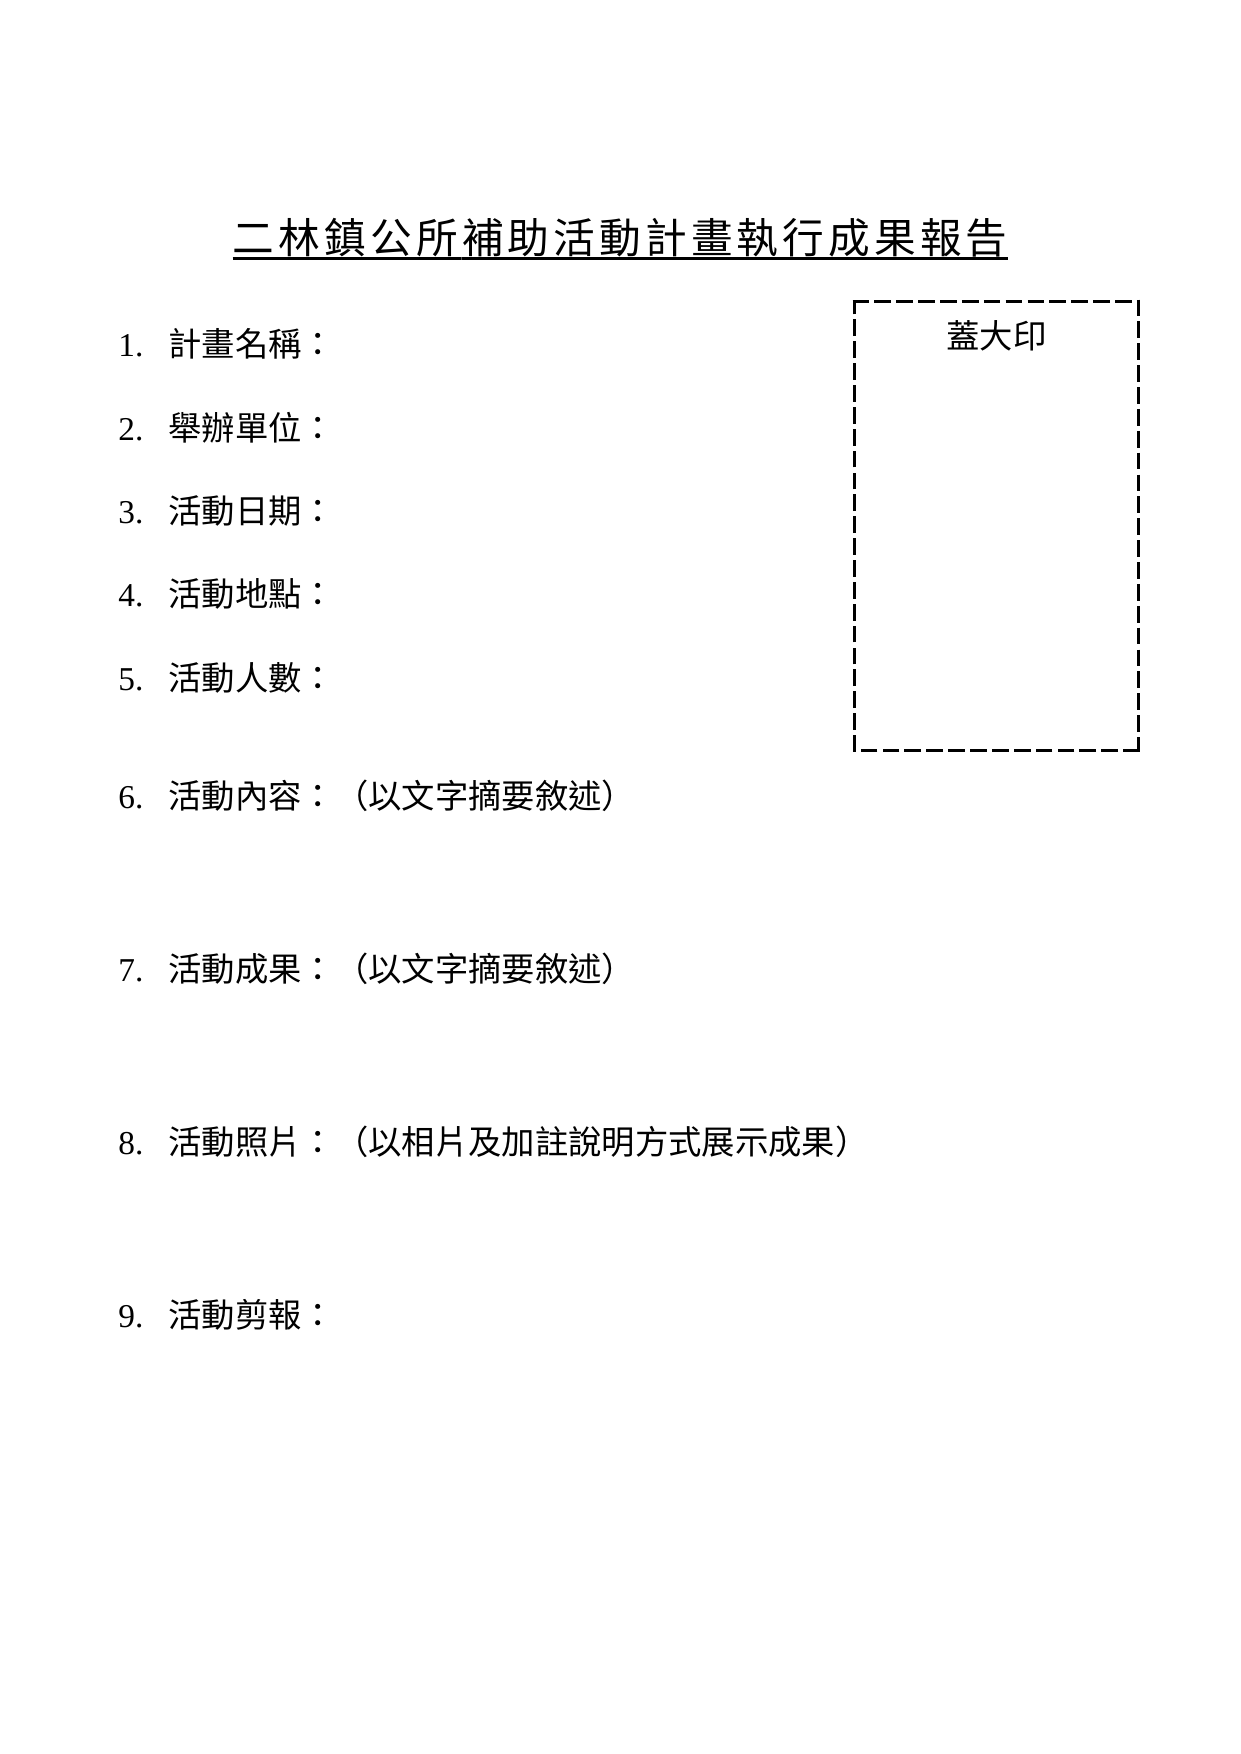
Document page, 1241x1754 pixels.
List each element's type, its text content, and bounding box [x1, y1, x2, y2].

list 活動地點： [118, 540, 852, 623]
list 活動人數： [118, 623, 852, 707]
list 計畫名稱： [118, 290, 1140, 752]
list 蓋大印 [871, 310, 1122, 358]
list 活動成果：（以文字摘要敘述） [118, 943, 1122, 991]
list 活動內容：（以文字摘要敘述） [118, 769, 1122, 818]
list 活動照片：（以相片及加註說明方式展示成果） [118, 1116, 1122, 1164]
text 二林鎮公所補助活動計畫執行成果報告 [118, 205, 1122, 265]
list 活動剪報： [118, 1289, 1122, 1337]
list 活動日期： [118, 457, 852, 540]
list 舉辦單位： [118, 373, 852, 457]
